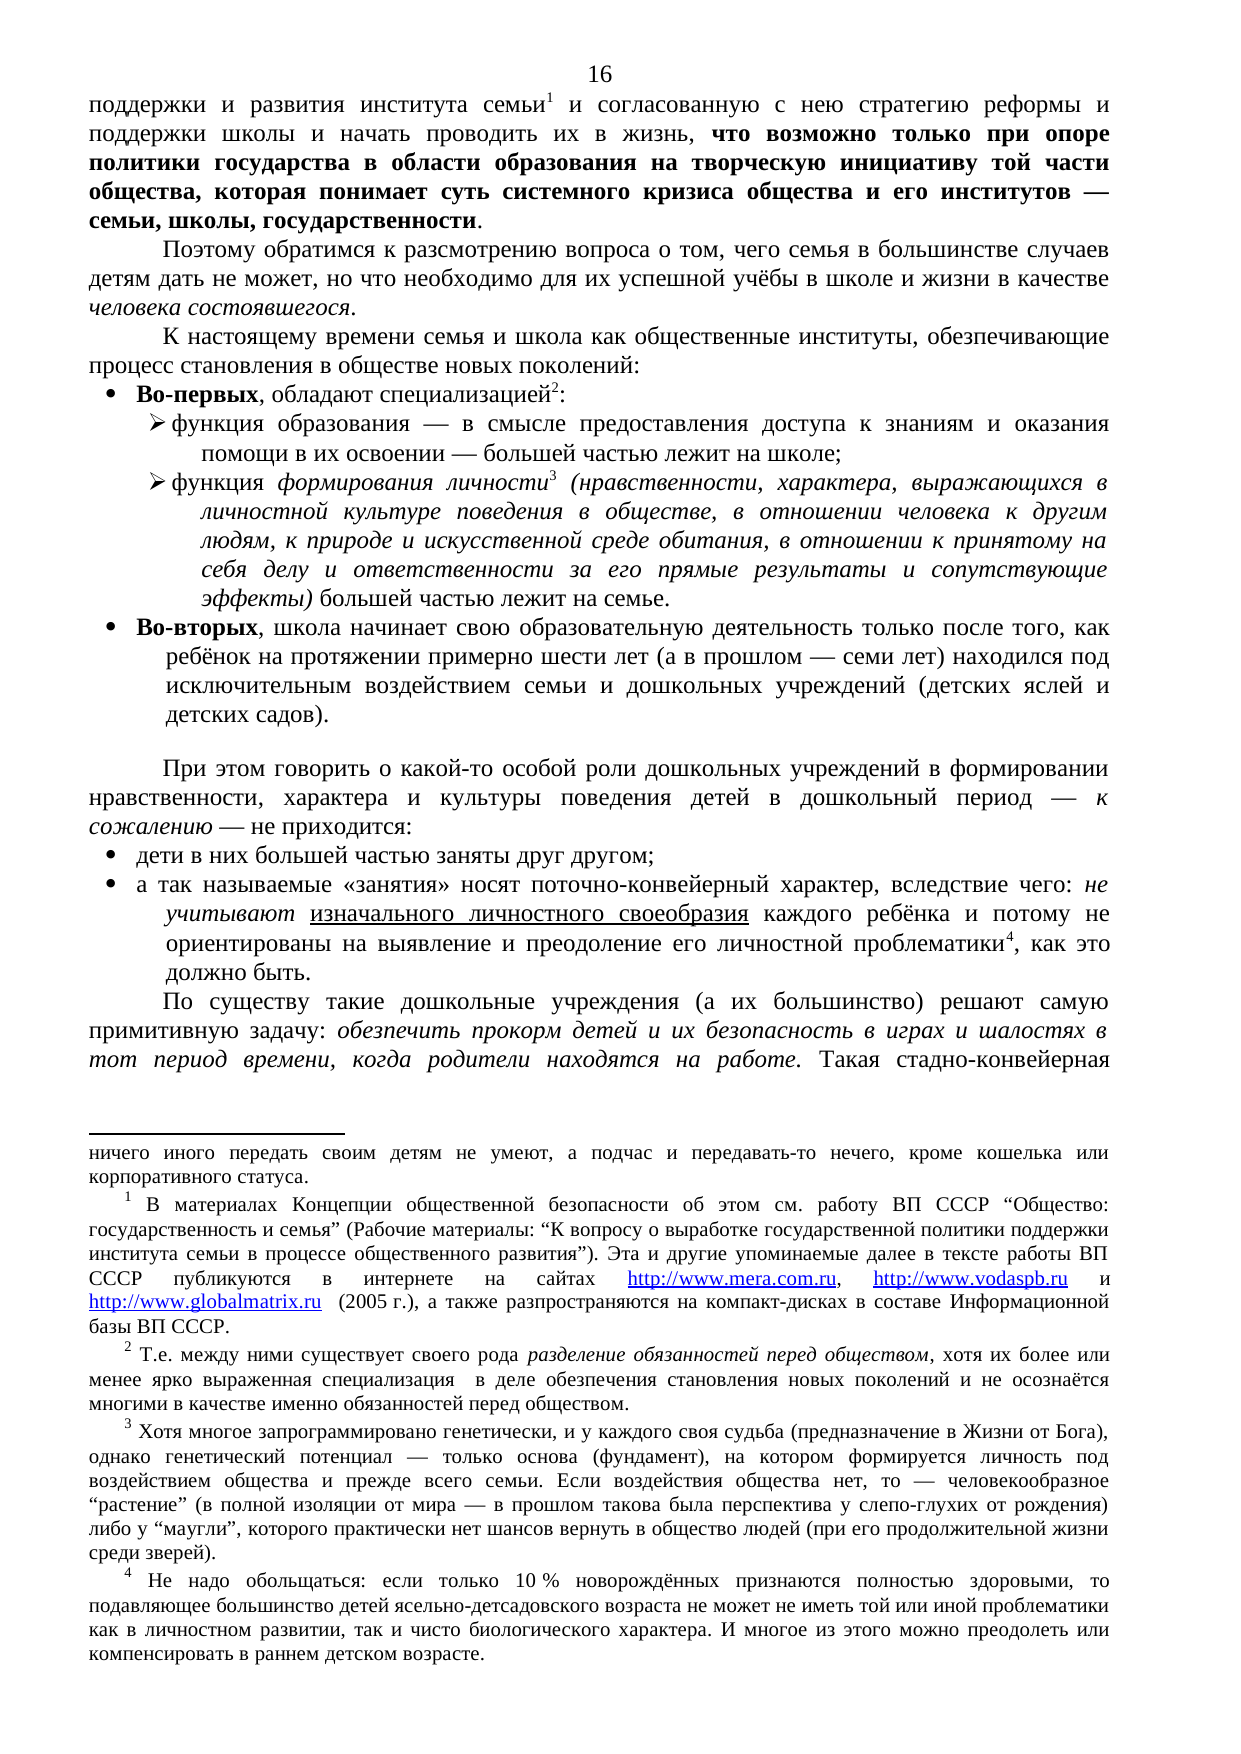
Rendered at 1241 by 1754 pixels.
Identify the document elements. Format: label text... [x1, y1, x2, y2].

list Во-вторых, школа начинает свою образовательную деятельность только после того, как ребёнок на протяжении примерно шести лет (а в прошлом — семи лет) находился под исключительным воздей­ствием семьи и дошкольных учреждений (детских яслей и детских садов). [106, 612, 1110, 728]
list функция образования — в смысле предоставления доступа к знаниям и оказания помощи в их освоении — большей частью лежит на школе; [148, 408, 1110, 466]
list Хотя многое запрограммировано генетически, и у каждого своя судьба (предназначение в Жизни от Бога), однако генетический потенциал — только основа (фундамент), на котором формируется личность под воздействием общества и прежде всего семьи. Если воздействия общества нет, то — человекообразное “растение” (в полной изоляции от мира — в прошлом такова была перспектива у слепо-глухих от рождения) либо у “маугли”, которого практически нет шансов вернуть в общество людей (при его продолжительной жизни среди зверей). [89, 1415, 1110, 1564]
text По существу такие дошкольные учреждения (а их большинство) решают самую примитивную задачу: обезпечить прокорм детей и их безопасность в играх и шалостях в тот период времени, когда родители находятся на работе. Такая стадно-конвейерная [89, 986, 1110, 1073]
text поддержки и развития института семьи и согласованную с нею стратегию реформы и поддержки школы и начать проводить их в жизнь, что возможно только при опоре политики государства в области образования на творческую инициативу той части общества, которая понимает суть системного кризиса общества и его институтов — семьи, школы, государственности. [89, 89, 1110, 234]
list а так называемые «занятия» носят поточно-конвейерный характер, вследствие чего: не учитывают изначального личностного своеобразия каждого ребёнка и потому не ориентированы на выявление и преодоление его личностной проблематики, как это должно быть. [106, 869, 1110, 986]
text При этом говорить о какой-то особой роли дошкольных учреждений в формировании нравственности, характера и культуры поведения детей в дошкольный период — к сожалению — не приходится: [89, 753, 1110, 840]
text Поэтому обратимся к разсмотрению вопроса о том, чего семья в большинстве случаев детям дать не может, но что необходимо для их успешной учёбы в школе и жизни в качестве человека состоявшегося. [89, 234, 1110, 321]
list Не надо обольщаться: если только 10 % новорождённых признаются полностью здоровыми, то подавляющее большинство детей ясельно-детсадовского возраста не может не иметь той или иной проблематики как в личностном развитии, так и чисто биологического характера. И многое из этого можно преодолеть или компенсировать в раннем детском возрасте. [89, 1564, 1110, 1665]
text ничего иного передать своим детям не умеют, а подчас и передавать-то нечего, кроме кошелька или корпоративного статуса. [89, 1140, 1110, 1188]
list функция формирования личности (нравственности, характера, выражающихся в личностной культуре поведения в обществе, в отношении человека к другим людям, к природе и искусственной среде обитания, в отношении к принятому на себя делу и ответственности за его прямые результаты и сопутствующие эффекты) большей частью лежит на семье. [148, 466, 1110, 612]
text В материалах Концепции общественной безопасности об этом см. работу ВП СССР “Общество: государственность и семья” (Рабочие материалы: “К вопросу о выработке государственной политики поддержки института семьи в процессе общественного развития”). Эта и другие упоминаемые далее в тексте работы ВП СССР публикуются в интернете на сайтах http://www.mera.com.ru, http://www.vodaspb.ru и http://www.globalmatrix.ru (2005 г.), а также разпространяются на компакт-дисках в составе Информационной базы ВП СССР. [89, 1188, 1110, 1337]
list Во-первых, обладают специализацией: [106, 379, 1110, 408]
list Т.е. между ними существует своего рода разделение обязанностей перед обществом, хотя их более или менее ярко выраженная специализация в деле обезпечения становления новых поколений и не осознаётся многими в качестве именно обязанностей перед обществом. [89, 1337, 1110, 1415]
list дети в них большей частью заняты друг другом; [106, 840, 1110, 869]
text К настоящему времени семья и школа как общественные институты, обезпечивающие процесс становления в обществе новых поколений: [89, 321, 1110, 379]
